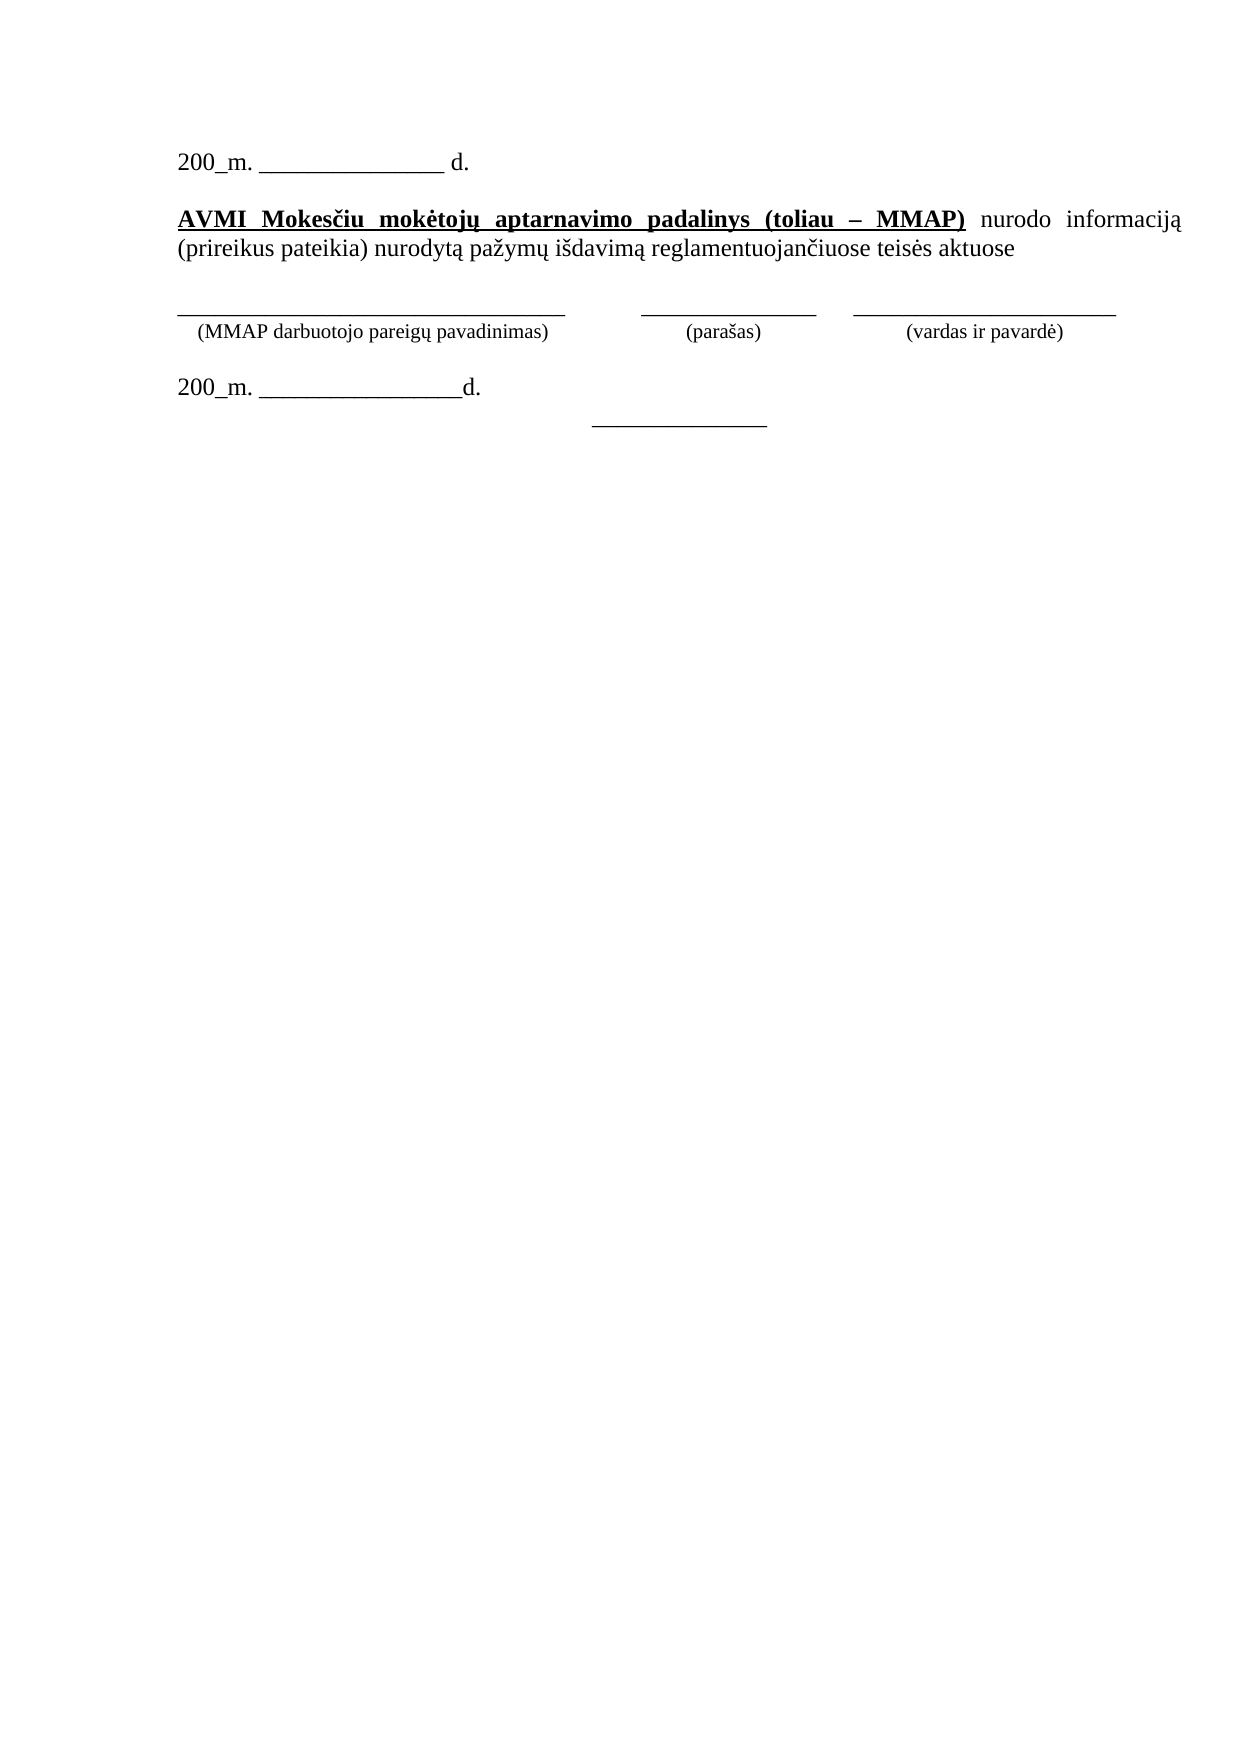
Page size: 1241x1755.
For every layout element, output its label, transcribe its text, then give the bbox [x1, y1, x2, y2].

text 200_m. d. [177, 372, 1181, 401]
text _______________________________ ______________ _____________________ [177, 291, 1181, 319]
text ______________ [177, 401, 1181, 430]
text (MMAP darbuotojo pareigų pavadinimas) (parašas) (vardas ir pavardė) [177, 319, 1181, 343]
text 200_m. d. [177, 147, 1181, 176]
text AVMI Mokesčiu mokėtojų aptarnavimo padalinys (toliau – MMAP) nurodo informaciją (prireikus pateikia) nurodytą pažymų išdavimą reglamentuojančiuose teisės aktuose [177, 204, 1181, 262]
